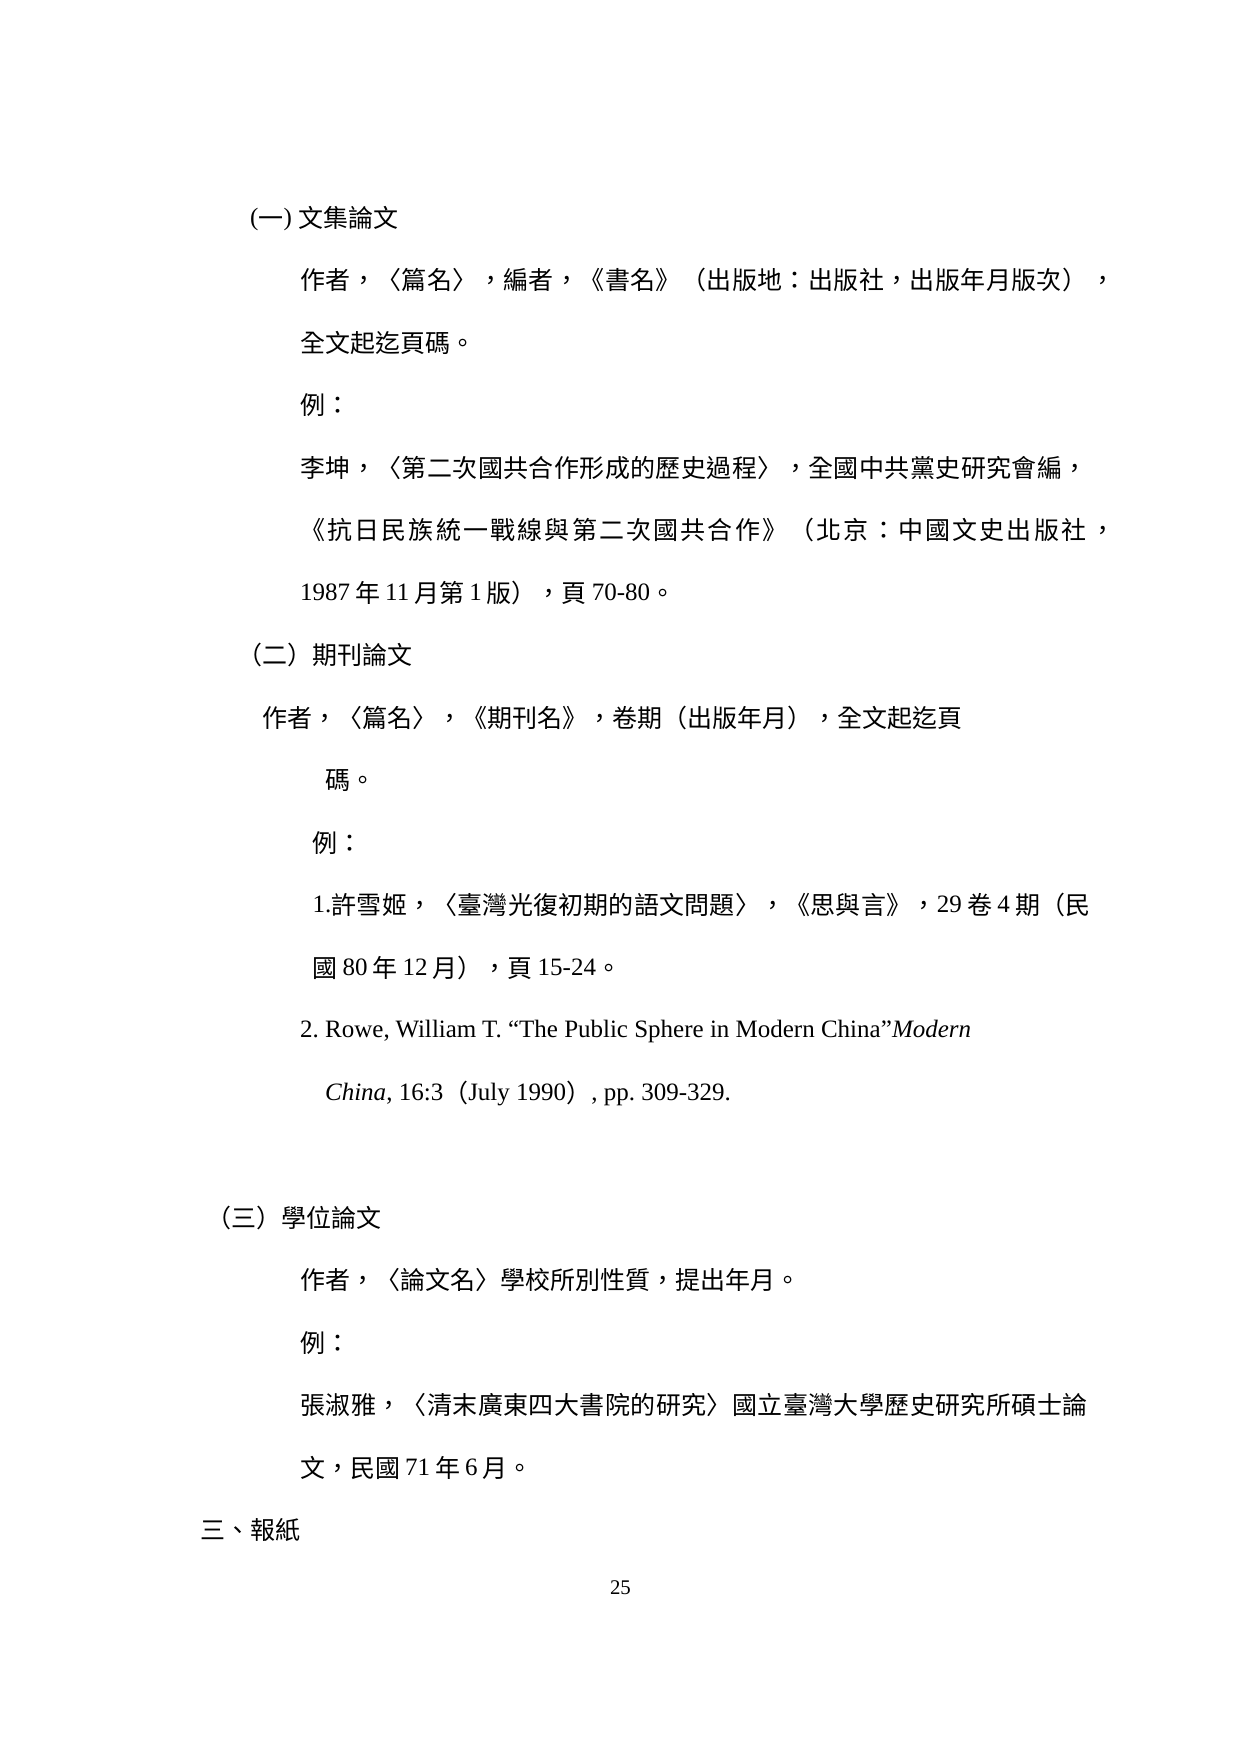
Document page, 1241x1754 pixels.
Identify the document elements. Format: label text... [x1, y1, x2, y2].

text 作者，〈論文名〉學校所別性質，提出年月。 [150, 1237, 1090, 1300]
text （二）期刊論文 [150, 612, 1090, 675]
text 碼。 [150, 737, 1090, 800]
text 張淑雅，〈清末廣東四大書院的研究〉國立臺灣大學歷史研究所碩士論文，民國71年6月。 [300, 1362, 1090, 1487]
text 2. Rowe, William T. “The Public Sphere in Modern China”Modern [275, 987, 1090, 1050]
text 1.許雪姬，〈臺灣光復初期的語文問題〉，《思與言》，29卷4期（民國80年12月），頁15-24。 [312, 862, 1090, 987]
text （三）學位論文 [175, 1175, 1090, 1237]
text China, 16:3（July 1990）, pp. 309-329. [275, 1050, 1090, 1112]
text 作者，〈篇名〉，《期刊名》，卷期（出版年月），全文起迄頁 [219, 675, 1090, 737]
text (一) 文集論文 [225, 175, 1090, 237]
text 作者，〈篇名〉，編者，《書名》（出版地：出版社，出版年月版次），全文起迄頁碼。 [300, 237, 1090, 362]
text 三、報紙 [200, 1487, 1090, 1550]
text 例： [275, 800, 1090, 862]
text 例： [275, 362, 1090, 425]
text 李坤，〈第二次國共合作形成的歷史過程〉，全國中共黨史研究會編，《抗日民族統一戰線與第二次國共合作》（北京：中國文史出版社，1987年11月第1版），頁70-80。 [300, 425, 1090, 612]
text 例： [150, 1300, 1090, 1362]
